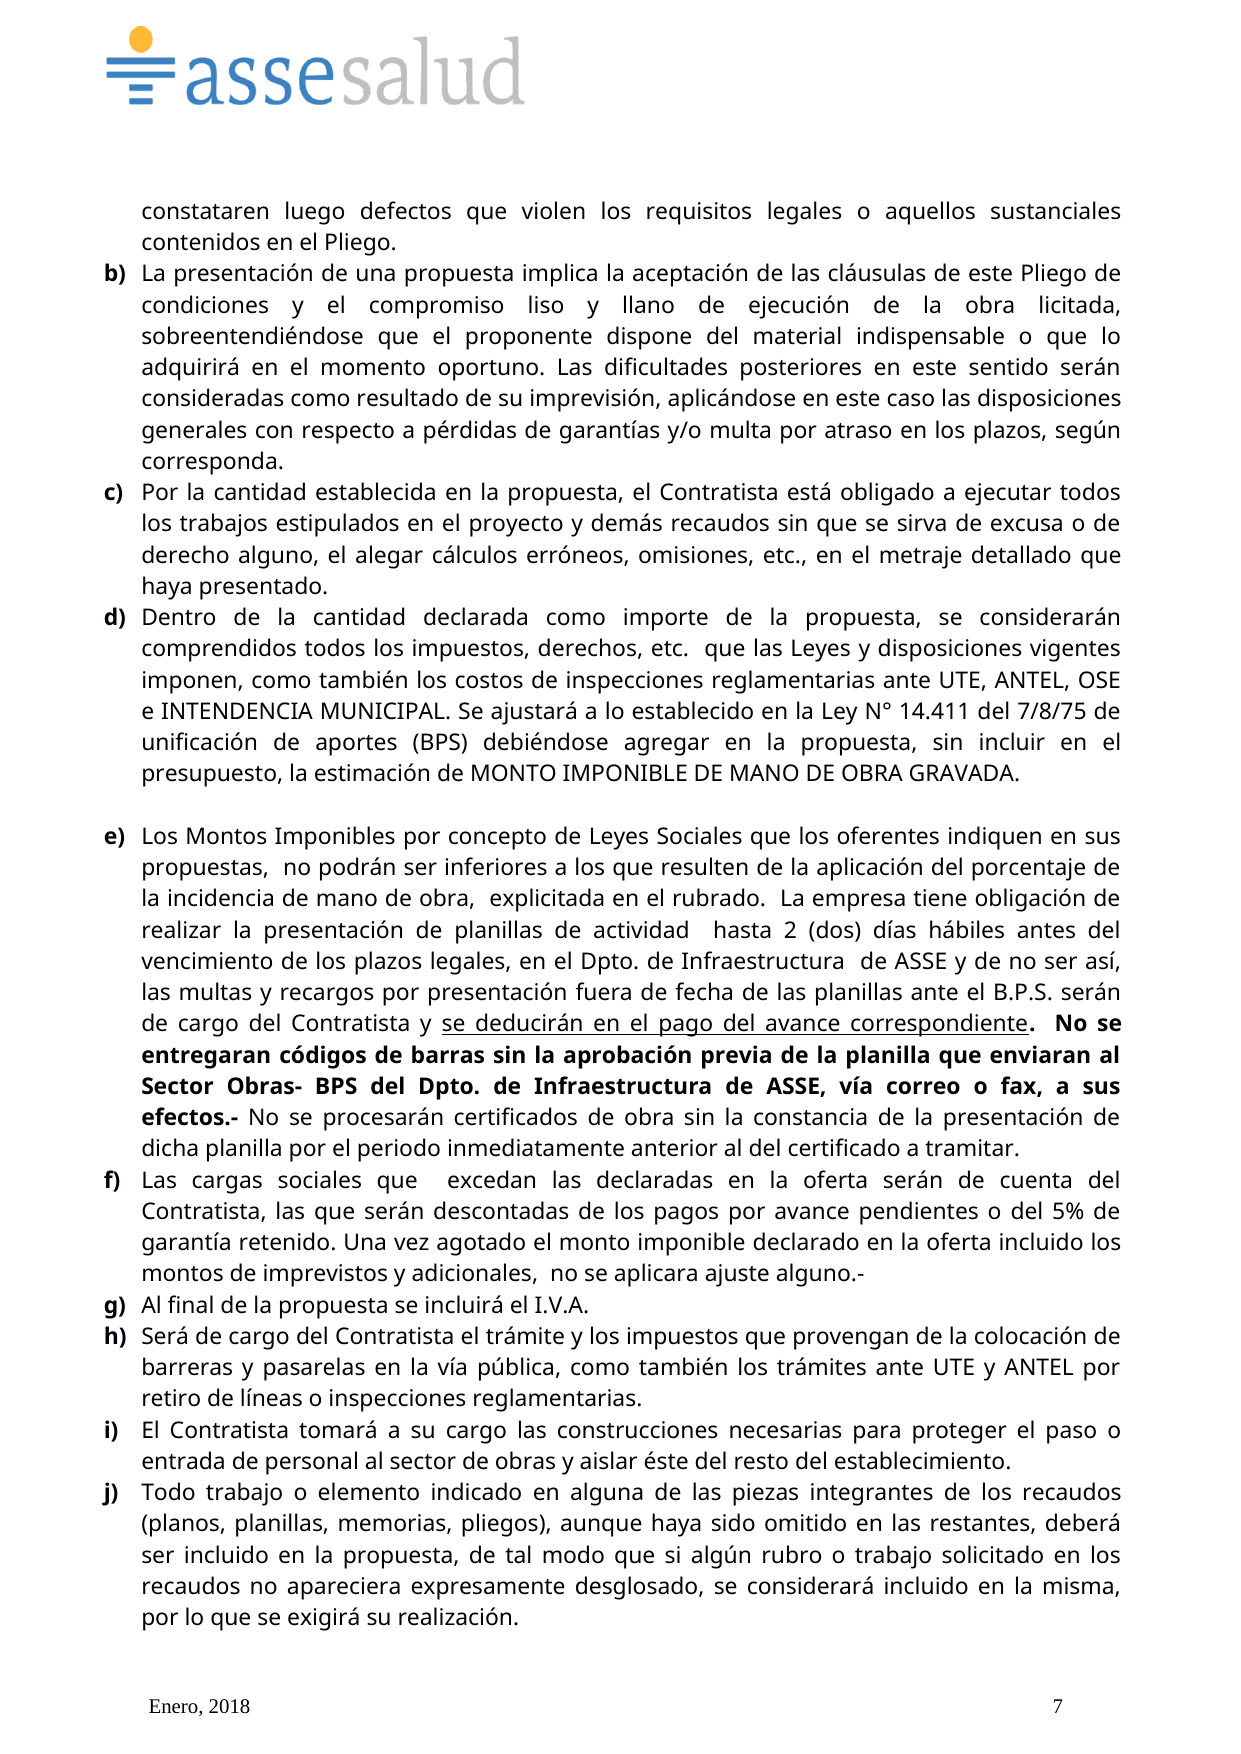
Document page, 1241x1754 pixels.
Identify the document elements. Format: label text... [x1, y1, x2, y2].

list El Contratista tomará a su cargo las construcciones necesarias para proteger el paso o entrada de personal al sector de obras y aislar éste del resto del establecimiento. [103, 1414, 1122, 1476]
list Al final de la propuesta se incluirá el I.V.A. [103, 1289, 1122, 1320]
list Por la cantidad establecida en la propuesta, el Contratista está obligado a ejecutar todos los trabajos estipulados en el proyecto y demás recaudos sin que se sirva de excusa o de derecho alguno, el alegar cálculos erróneos, omisiones, etc., en el metraje detallado que haya presentado. [103, 476, 1122, 601]
list Las cargas sociales que excedan las declaradas en la oferta serán de cuenta del Contratista, las que serán descontadas de los pagos por avance pendientes o del 5% de garantía retenido. Una vez agotado el monto imponible declarado en la oferta incluido los montos de imprevistos y adicionales, no se aplicara ajuste alguno.- [103, 1164, 1122, 1289]
picture [106, 26, 525, 105]
list La presentación de una propuesta implica la aceptación de las cláusulas de este Pliego de condiciones y el compromiso liso y llano de ejecución de la obra licitada, sobreentendiéndose que el proponente dispone del material indispensable o que lo adquirirá en el momento oportuno. Las dificultades posteriores en este sentido serán consideradas como resultado de su imprevisión, aplicándose en este caso las disposiciones generales con respecto a pérdidas de garantías y/o multa por atraso en los plazos, según corresponda. [103, 257, 1122, 476]
list Será de cargo del Contratista el trámite y los impuestos que provengan de la colocación de barreras y pasarelas en la vía pública, como también los trámites ante UTE y ANTEL por retiro de líneas o inspecciones reglamentarias. [103, 1320, 1122, 1414]
list Los Montos Imponibles por concepto de Leyes Sociales que los oferentes indiquen en sus propuestas, no podrán ser inferiores a los que resulten de la aplicación del porcentaje de la incidencia de mano de obra, explicitada en el rubrado. La empresa tiene obligación de realizar la presentación de planillas de actividad hasta 2 (dos) días hábiles antes del vencimiento de los plazos legales, en el Dpto. de Infraestructura de ASSE y de no ser así, las multas y recargos por presentación fuera de fecha de las planillas ante el B.P.S. serán de cargo del Contratista y se deducirán en el pago del avance correspondiente. No se entregaran códigos de barras sin la aprobación previa de la planilla que enviaran al Sector Obras- BPS del Dpto. de Infraestructura de ASSE, vía correo o fax, a sus efectos.- No se procesarán certificados de obra sin la constancia de la presentación de dicha planilla por el periodo inmediatamente anterior al del certificado a tramitar. [103, 820, 1122, 1164]
list constataren luego defectos que violen los requisitos legales o aquellos sustanciales contenidos en el Pliego. [103, 195, 1122, 257]
list Dentro de la cantidad declarada como importe de la propuesta, se considerarán comprendidos todos los impuestos, derechos, etc. que las Leyes y disposiciones vigentes imponen, como también los costos de inspecciones reglamentarias ante UTE, ANTEL, OSE e INTENDENCIA MUNICIPAL. Se ajustará a lo establecido en la Ley N° 14.411 del 7/8/75 de unificación de aportes (BPS) debiéndose agregar en la propuesta, sin incluir en el presupuesto, la estimación de MONTO IMPONIBLE DE MANO DE OBRA GRAVADA. [103, 601, 1122, 789]
list Todo trabajo o elemento indicado en alguna de las piezas integrantes de los recaudos (planos, planillas, memorias, pliegos), aunque haya sido omitido en las restantes, deberá ser incluido en la propuesta, de tal modo que si algún rubro o trabajo solicitado en los recaudos no apareciera expresamente desglosado, se considerará incluido en la misma, por lo que se exigirá su realización. [103, 1476, 1122, 1632]
